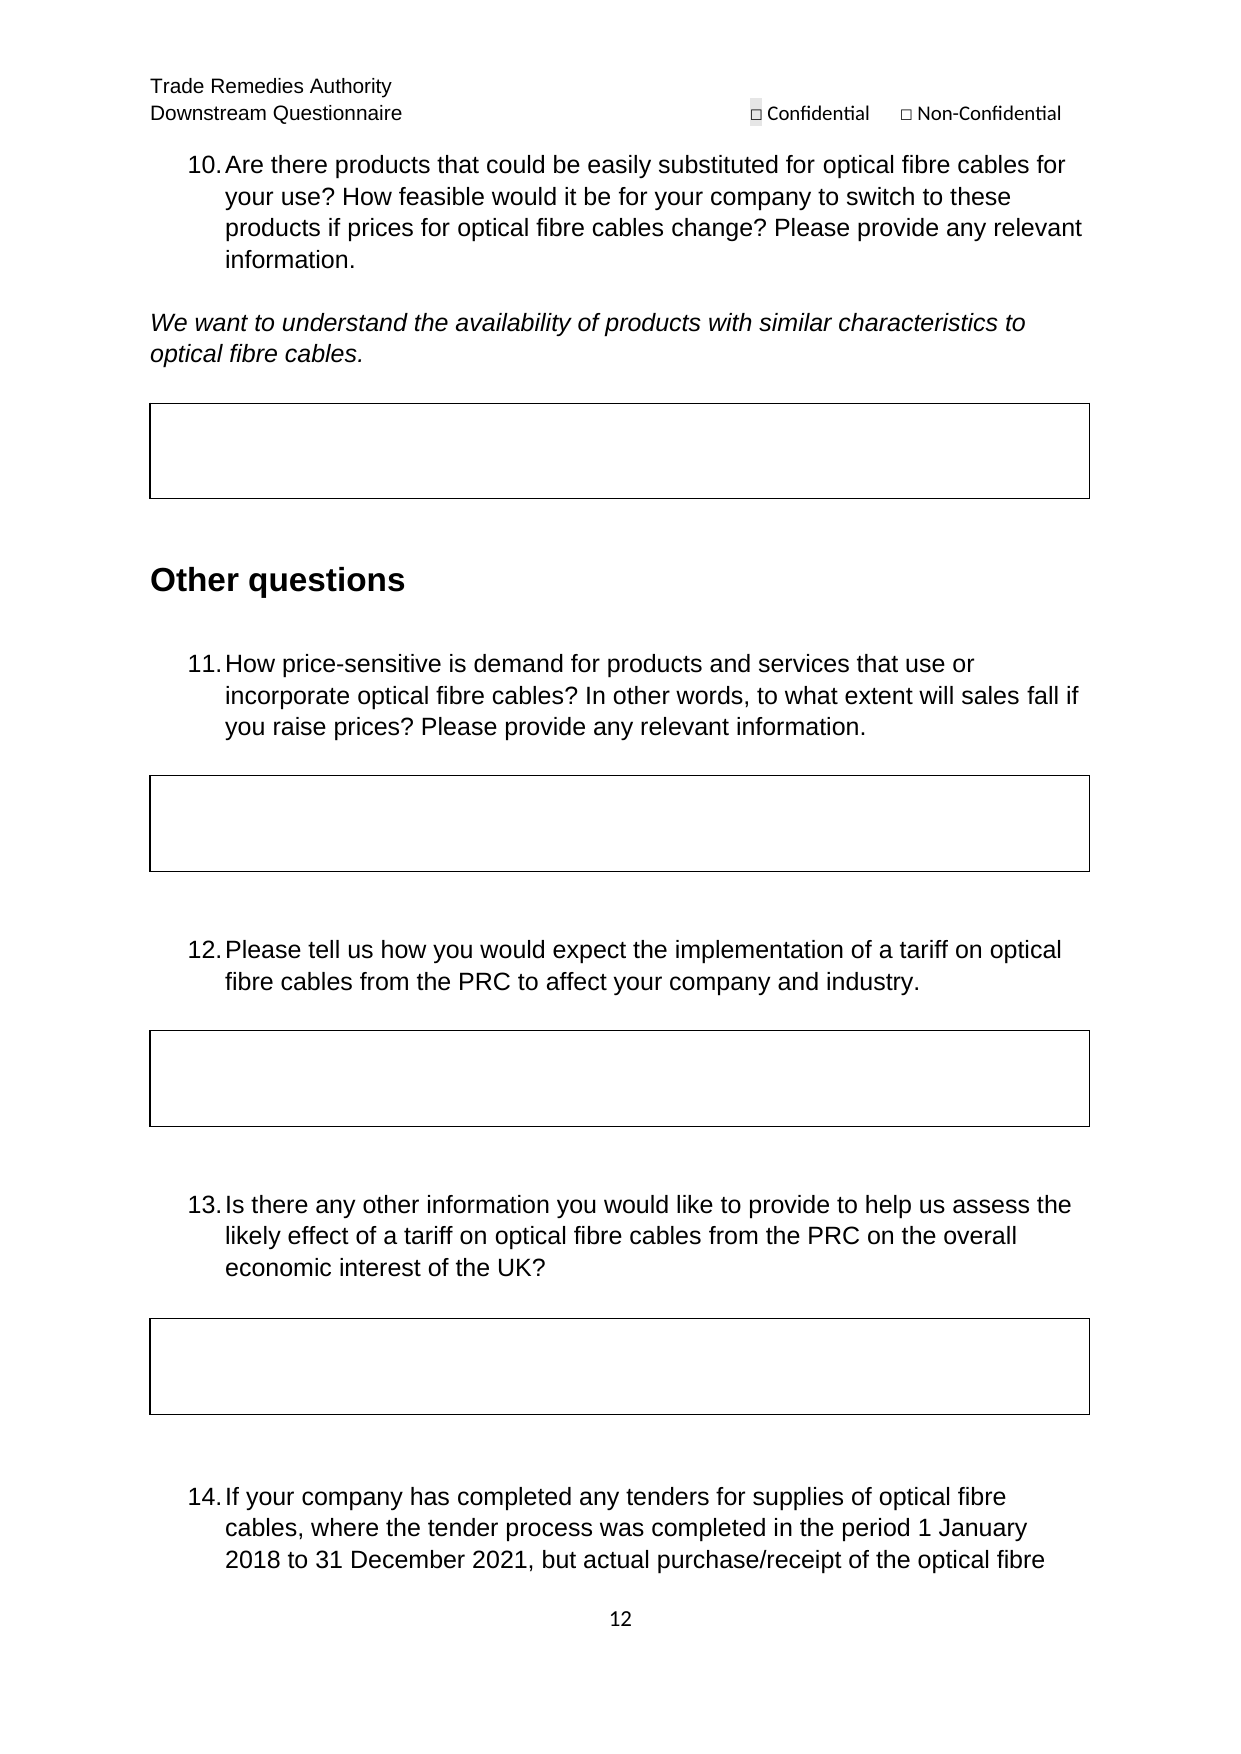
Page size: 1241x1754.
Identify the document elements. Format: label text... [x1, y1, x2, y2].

table_header [151, 1319, 1089, 1414]
list Is there any other information you would like to provide to help us assess the likely effect of a tariff on optical fibre cables from the PRC on the overall economic interest of the UK? [187, 1190, 1090, 1282]
list How price-sensitive is demand for products and services that use or incorporate optical fibre cables? In other words, to what extent will sales fall if you raise prices? Please provide any relevant information. [187, 649, 1090, 741]
text We want to understand the availability of products with similar characteristics to optical fibre cables. [150, 308, 1090, 368]
table_header [151, 776, 1089, 871]
subtitle Other questions [150, 560, 1090, 598]
list If your company has completed any tenders for supplies of optical fibre cables, where the tender process was completed in the period 1 January 2018 to 31 December 2021, but actual purchase/receipt of the optical fibre [187, 1482, 1090, 1574]
list Are there products that could be easily substituted for optical fibre cables for your use? How feasible would it be for your company to switch to these products if prices for optical fibre cables change? Please provide any relevant information. [187, 150, 1090, 273]
table_header [151, 1031, 1089, 1126]
table_header [151, 404, 1089, 498]
list Please tell us how you would expect the implementation of a tariff on optical fibre cables from the PRC to affect your company and industry. [187, 935, 1090, 996]
